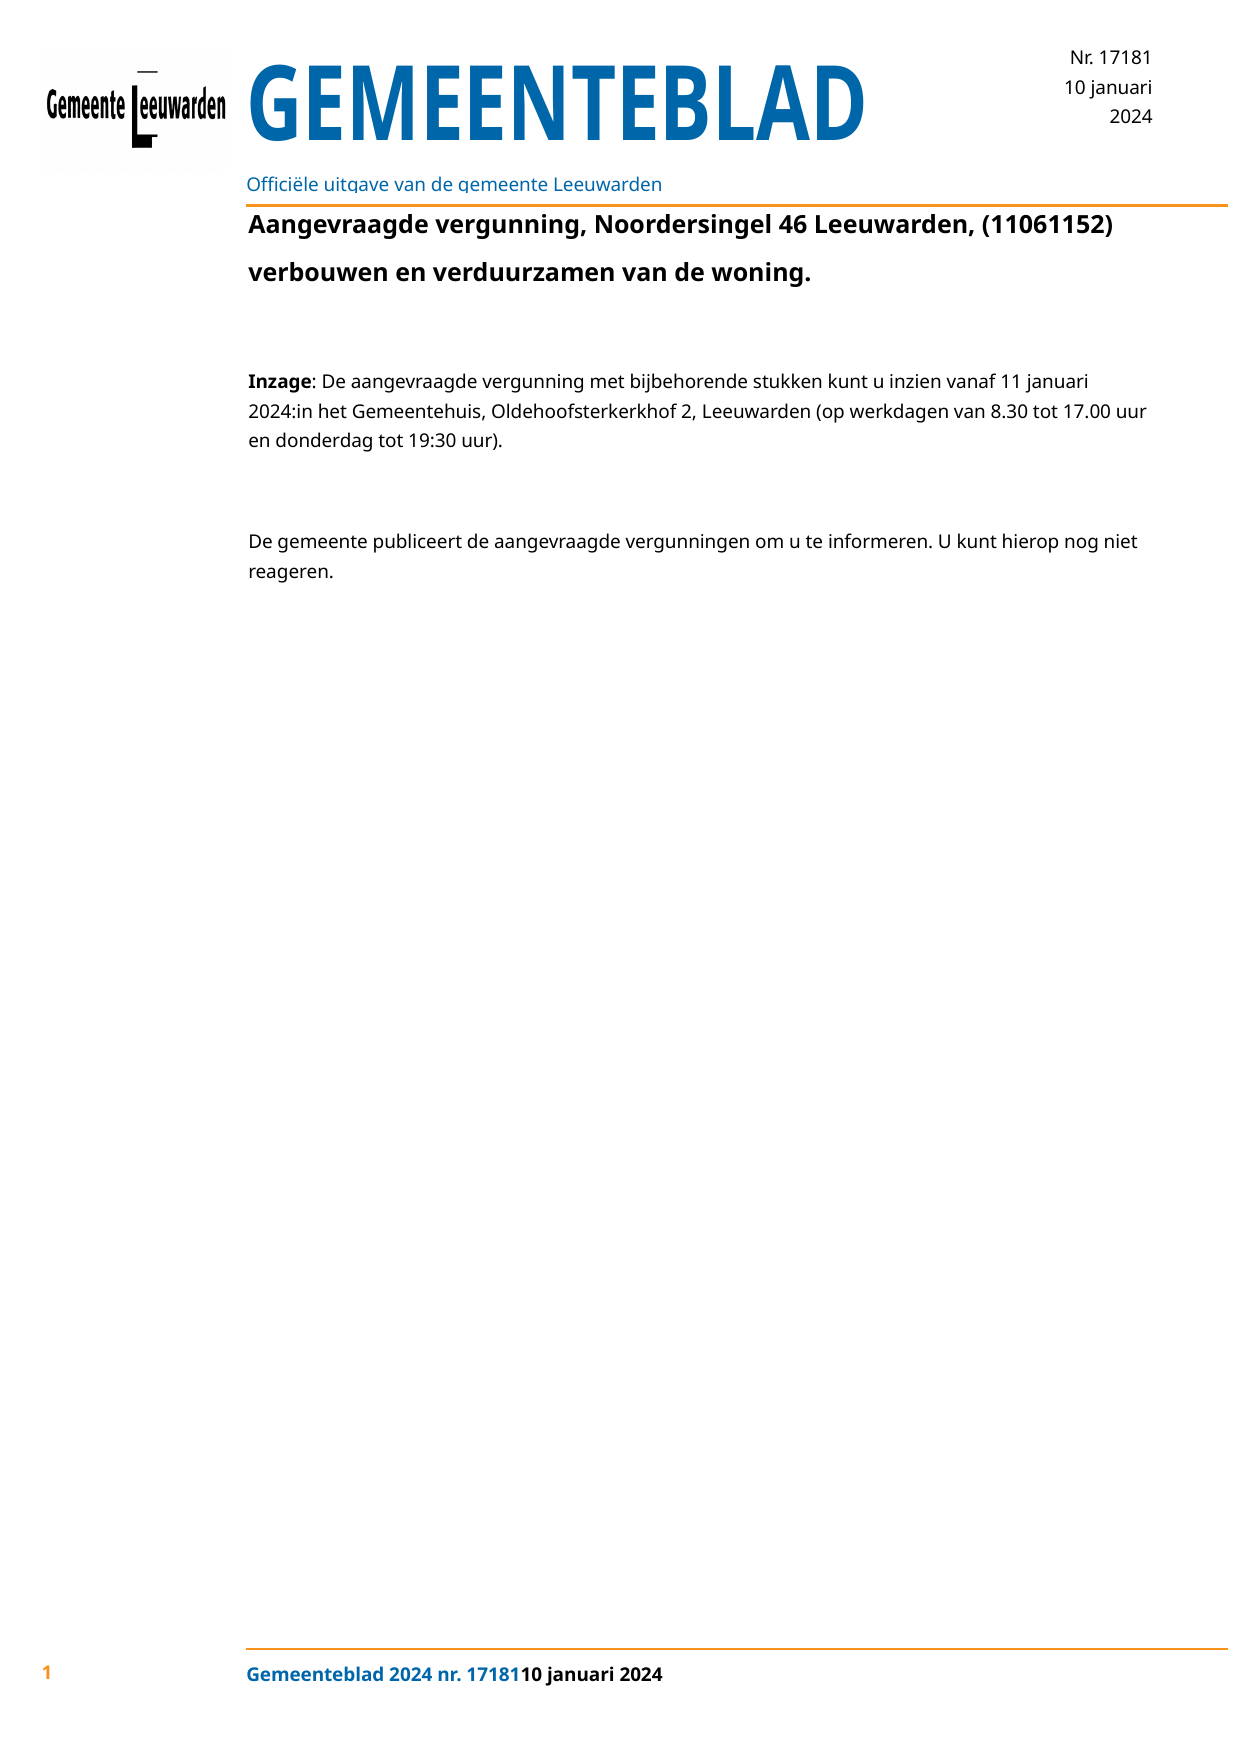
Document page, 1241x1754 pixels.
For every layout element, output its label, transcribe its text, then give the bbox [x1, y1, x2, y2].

text Aangevraagde vergunning, Noordersingel 46 Leeuwarden, (11061152) verbouwen en verduurzamen van de woning. [248, 207, 1152, 288]
text Inzage: De aangevraagde vergunning met bijbehorende stukken kunt u inzien vanaf 11 januari 2024:in het Gemeentehuis, Oldehoofsterkerkhof 2, Leeuwarden (op werkdagen van 8.30 tot 17.00 uur en donderdag tot 19:30 uur). [248, 368, 1152, 453]
picture [41, 47, 231, 172]
text De gemeente publiceert de aangevraagde vergunningen om u te informeren. U kunt hierop nog niet reageren. [248, 528, 1152, 584]
